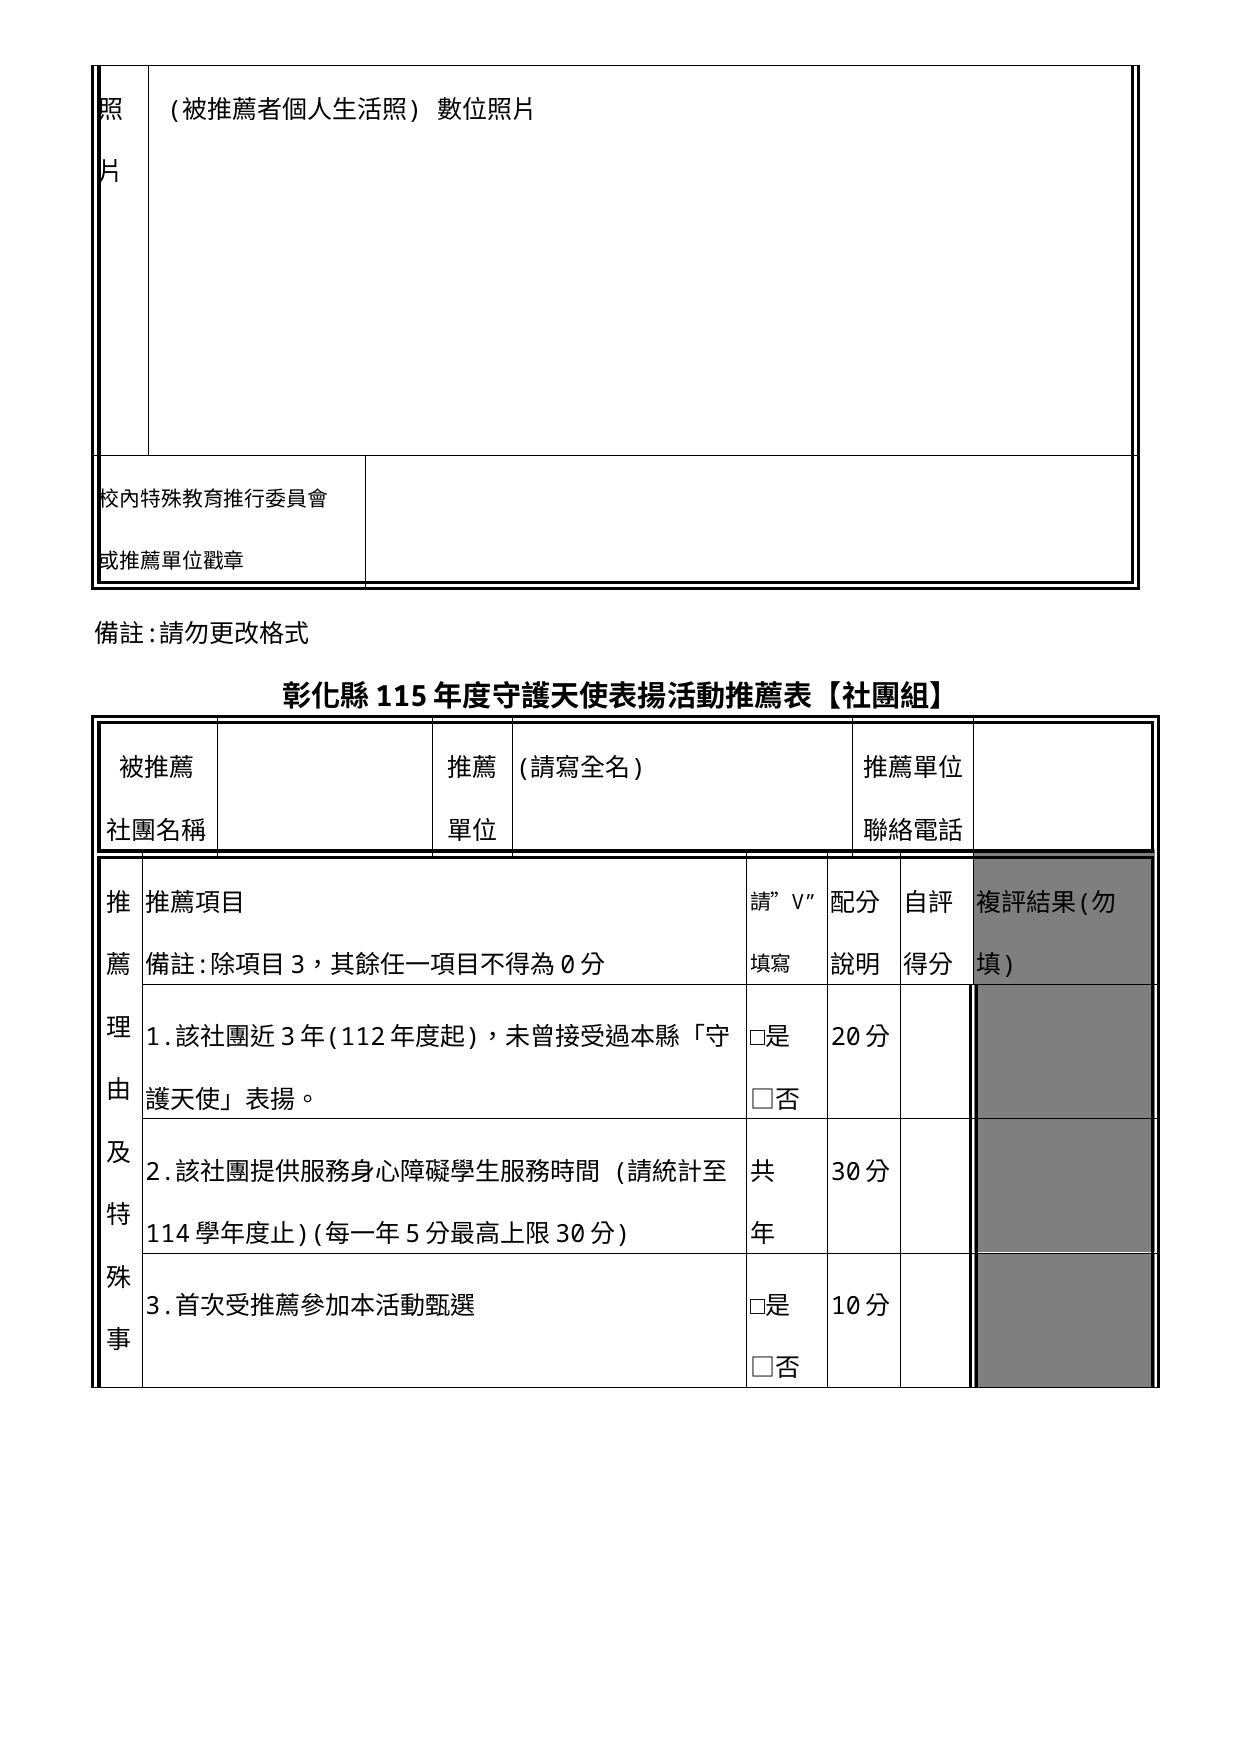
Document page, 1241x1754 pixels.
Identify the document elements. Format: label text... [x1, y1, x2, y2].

table_header 推薦 單位 [433, 724, 512, 849]
table_header (請寫全名) [513, 724, 852, 849]
table_cell □是 □否 [747, 985, 827, 1118]
table_cell [978, 1119, 1151, 1252]
table_header 推薦單位 聯絡電話 [853, 724, 973, 849]
table_cell 推薦項目 備註:除項目3，其餘任一項目不得為0分 [143, 859, 746, 984]
table_cell 10分 [828, 1254, 900, 1387]
table_cell □是 □否 [747, 1254, 827, 1387]
table_cell [901, 1254, 969, 1387]
text 彰化縣115年度守護天使表揚活動推薦表【社團組】 [94, 652, 1146, 715]
table_cell 2.該社團提供服務身心障礙學生服務時間 (請統計至114學年度止)(每一年5分最高上限30分) [143, 1119, 746, 1252]
table_header [974, 718, 1155, 849]
table_cell 複評結果(勿填) [974, 849, 1155, 984]
table_cell 校內特殊教育推行委員會 或推薦單位戳章 [101, 456, 365, 581]
table_cell [978, 985, 1151, 1118]
table_cell 推 薦 理 由 及 特 殊 事 [96, 849, 142, 1387]
table_header 被推薦 社團名稱 [96, 718, 217, 849]
table_cell [901, 1119, 969, 1252]
text 備註:請勿更改格式 [94, 590, 1146, 652]
table_cell 請”V”填寫 [747, 859, 827, 984]
table_cell (被推薦者個人生活照) 數位照片 [149, 66, 1131, 454]
table_cell [366, 456, 1131, 581]
table_cell 20分 [828, 985, 900, 1118]
table_cell 照片 [101, 66, 148, 454]
table_header [218, 724, 432, 849]
table_cell 30分 [828, 1119, 900, 1252]
table_cell [901, 985, 969, 1118]
table_cell 配分說明 [828, 859, 900, 984]
table_cell 共 年 [747, 1119, 827, 1252]
table_cell [978, 1254, 1151, 1387]
table_cell 自評得分 [901, 859, 973, 984]
table_cell 1.該社團近3年(112年度起)，未曾接受過本縣「守護天使」表揚。 [143, 985, 746, 1118]
table_cell 3.首次受推薦參加本活動甄選 [143, 1254, 746, 1387]
table_header [974, 724, 1151, 849]
